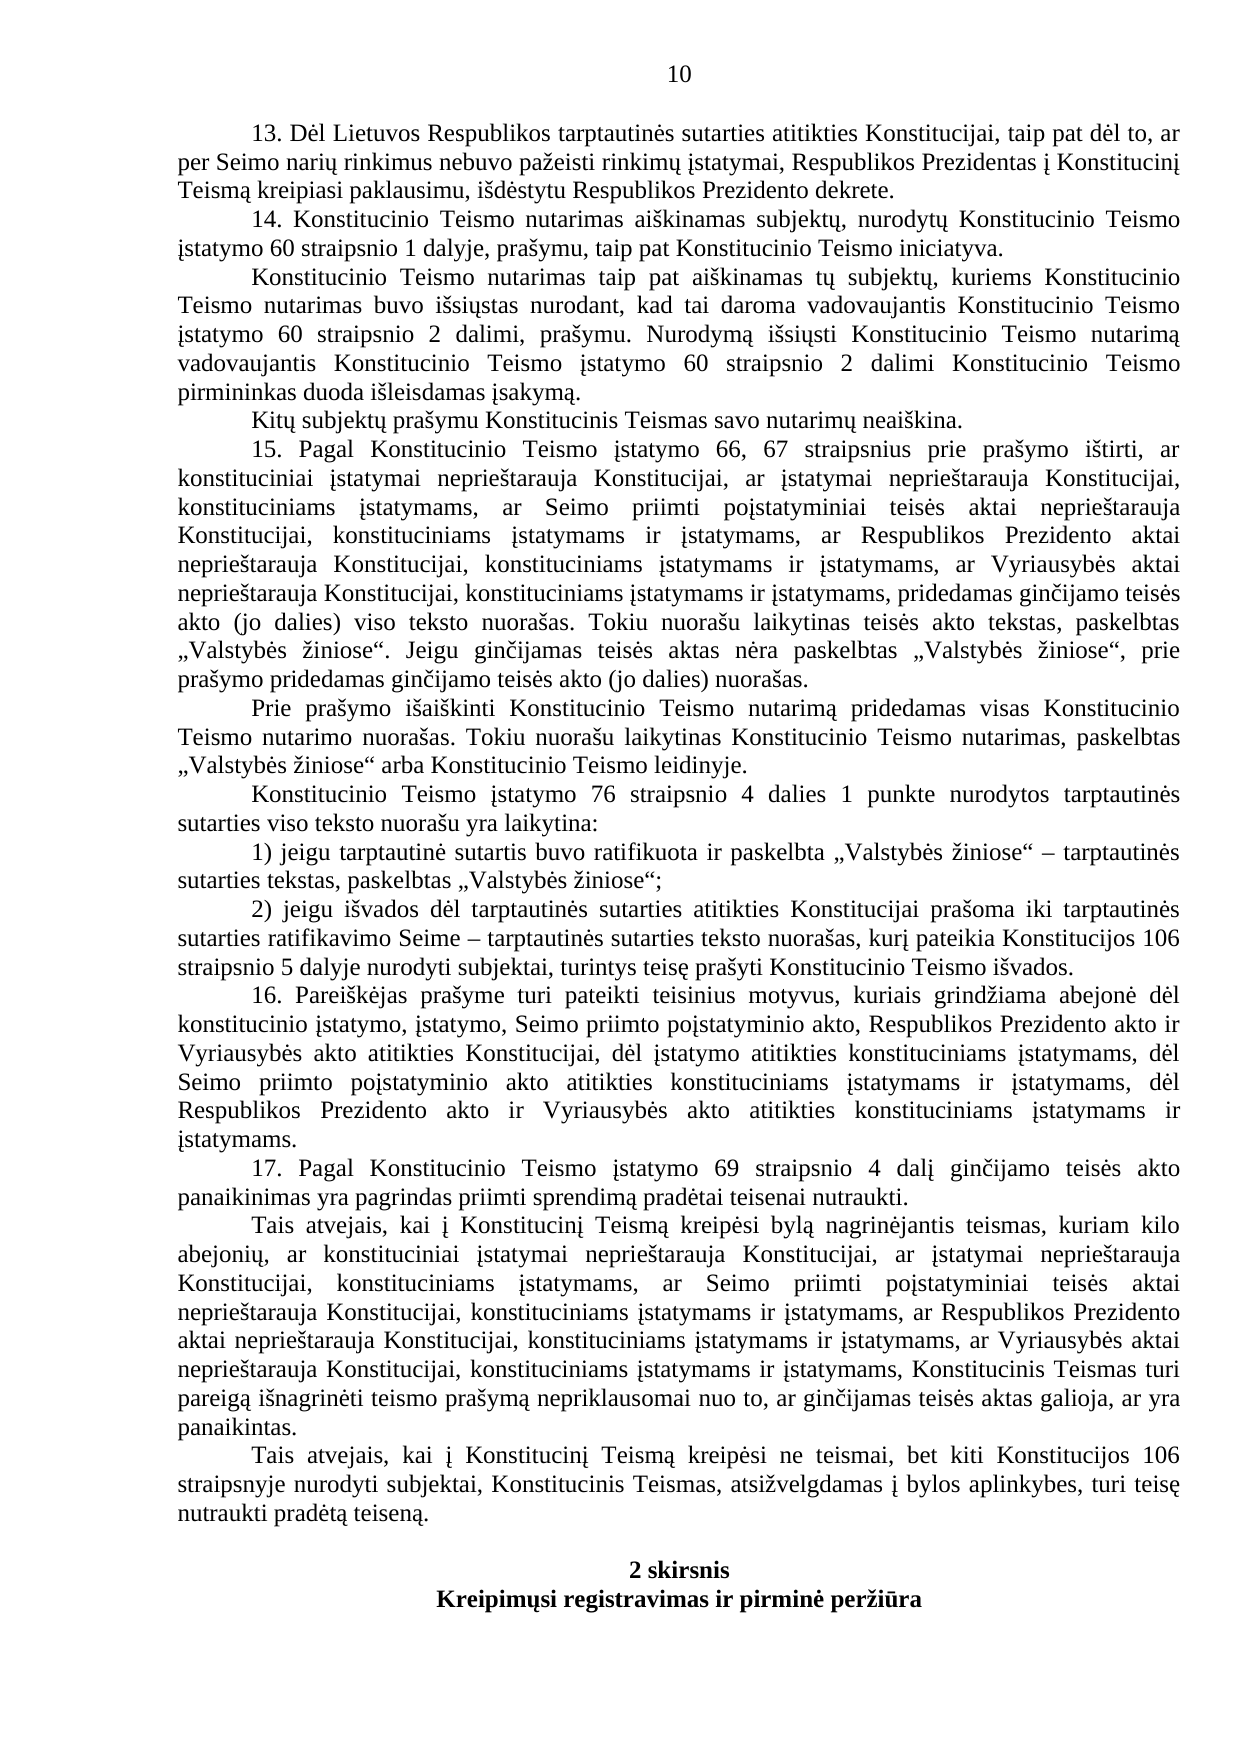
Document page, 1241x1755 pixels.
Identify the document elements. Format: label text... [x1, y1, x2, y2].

text Tais atvejais, kai į Konstitucinį Teismą kreipėsi bylą nagrinėjantis teismas, kuriam kilo abejonių, ar konstituciniai įstatymai neprieštarauja Konstitucijai, ar įstatymai neprieštarauja Konstitucijai, konstituciniams įstatymams, ar Seimo priimti poįstatyminiai teisės aktai neprieštarauja Konstitucijai, konstituciniams įstatymams ir įstatymams, ar Respublikos Prezidento aktai neprieštarauja Konstitucijai, konstituciniams įstatymams ir įstatymams, ar Vyriausybės aktai neprieštarauja Konstitucijai, konstituciniams įstatymams ir įstatymams, Konstitucinis Teismas turi pareigą išnagrinėti teismo prašymą nepriklausomai nuo to, ar ginčijamas teisės aktas galioja, ar yra panaikintas. [177, 1211, 1181, 1441]
text 2 skirsnis [177, 1556, 1181, 1584]
text Kitų subjektų prašymu Konstitucinis Teismas savo nutarimų neaiškina. [177, 406, 1181, 434]
text Konstitucinio Teismo įstatymo 76 straipsnio 4 dalies 1 punkte nurodytos tarptautinės sutarties viso teksto nuorašu yra laikytina: [177, 779, 1181, 837]
text 15. Pagal Konstitucinio Teismo įstatymo 66, 67 straipsnius prie prašymo ištirti, ar konstituciniai įstatymai neprieštarauja Konstitucijai, ar įstatymai neprieštarauja Konstitucijai, konstituciniams įstatymams, ar Seimo priimti poįstatyminiai teisės aktai neprieštarauja Konstitucijai, konstituciniams įstatymams ir įstatymams, ar Respublikos Prezidento aktai neprieštarauja Konstitucijai, konstituciniams įstatymams ir įstatymams, ar Vyriausybės aktai neprieštarauja Konstitucijai, konstituciniams įstatymams ir įstatymams, pridedamas ginčijamo teisės akto (jo dalies) viso teksto nuorašas. Tokiu nuorašu laikytinas teisės akto tekstas, paskelbtas „Valstybės žiniose“. Jeigu ginčijamas teisės aktas nėra paskelbtas „Valstybės žiniose“, prie prašymo pridedamas ginčijamo teisės akto (jo dalies) nuorašas. [177, 434, 1181, 693]
text 1) jeigu tarptautinė sutartis buvo ratifikuota ir paskelbta „Valstybės žiniose“ – tarptautinės sutarties tekstas, paskelbtas „Valstybės žiniose“; [177, 837, 1181, 894]
text 14. Konstitucinio Teismo nutarimas aiškinamas subjektų, nurodytų Konstitucinio Teismo įstatymo 60 straipsnio 1 dalyje, prašymu, taip pat Konstitucinio Teismo iniciatyva. [177, 204, 1181, 262]
text Konstitucinio Teismo nutarimas taip pat aiškinamas tų subjektų, kuriems Konstitucinio Teismo nutarimas buvo išsiųstas nurodant, kad tai daroma vadovaujantis Konstitucinio Teismo įstatymo 60 straipsnio 2 dalimi, prašymu. Nurodymą išsiųsti Konstitucinio Teismo nutarimą vadovaujantis Konstitucinio Teismo įstatymo 60 straipsnio 2 dalimi Konstitucinio Teismo pirmininkas duoda išleisdamas įsakymą. [177, 262, 1181, 406]
text 17. Pagal Konstitucinio Teismo įstatymo 69 straipsnio 4 dalį ginčijamo teisės akto panaikinimas yra pagrindas priimti sprendimą pradėtai teisenai nutraukti. [177, 1153, 1181, 1211]
text Prie prašymo išaiškinti Konstitucinio Teismo nutarimą pridedamas visas Konstitucinio Teismo nutarimo nuorašas. Tokiu nuorašu laikytinas Konstitucinio Teismo nutarimas, paskelbtas „Valstybės žiniose“ arba Konstitucinio Teismo leidinyje. [177, 693, 1181, 779]
text Kreipimųsi registravimas ir pirminė peržiūra [177, 1584, 1181, 1613]
text 16. Pareiškėjas prašyme turi pateikti teisinius motyvus, kuriais grindžiama abejonė dėl konstitucinio įstatymo, įstatymo, Seimo priimto poįstatyminio akto, Respublikos Prezidento akto ir Vyriausybės akto atitikties Konstitucijai, dėl įstatymo atitikties konstituciniams įstatymams, dėl Seimo priimto poįstatyminio akto atitikties konstituciniams įstatymams ir įstatymams, dėl Respublikos Prezidento akto ir Vyriausybės akto atitikties konstituciniams įstatymams ir įstatymams. [177, 981, 1181, 1153]
text Tais atvejais, kai į Konstitucinį Teismą kreipėsi ne teismai, bet kiti Konstitucijos 106 straipsnyje nurodyti subjektai, Konstitucinis Teismas, atsižvelgdamas į bylos aplinkybes, turi teisę nutraukti pradėtą teiseną. [177, 1441, 1181, 1527]
text 13. Dėl Lietuvos Respublikos tarptautinės sutarties atitikties Konstitucijai, taip pat dėl to, ar per Seimo narių rinkimus nebuvo pažeisti rinkimų įstatymai, Respublikos Prezidentas į Konstitucinį Teismą kreipiasi paklausimu, išdėstytu Respublikos Prezidento dekrete. [177, 118, 1181, 204]
text 2) jeigu išvados dėl tarptautinės sutarties atitikties Konstitucijai prašoma iki tarptautinės sutarties ratifikavimo Seime – tarptautinės sutarties teksto nuorašas, kurį pateikia Konstitucijos 106 straipsnio 5 dalyje nurodyti subjektai, turintys teisę prašyti Konstitucinio Teismo išvados. [177, 894, 1181, 981]
